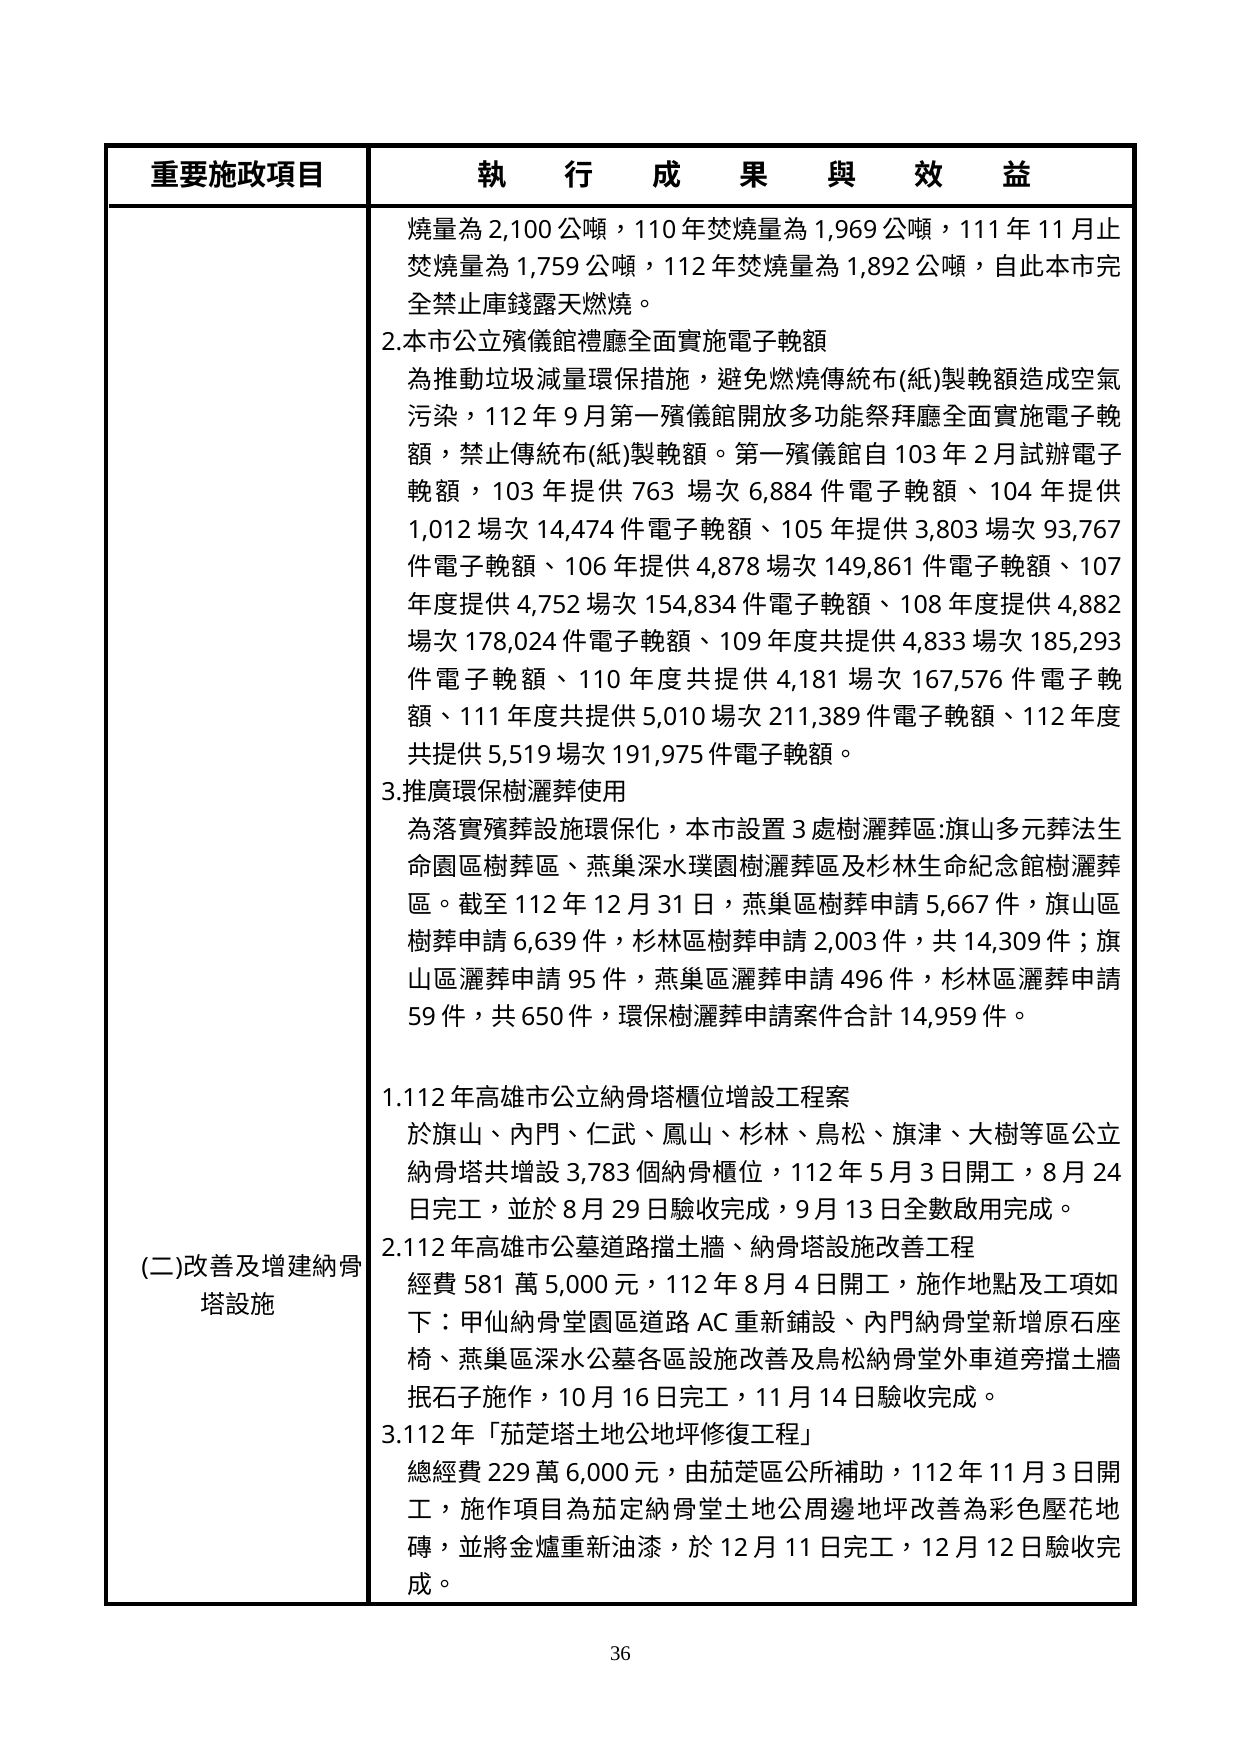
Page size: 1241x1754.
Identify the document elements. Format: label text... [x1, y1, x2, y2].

table_header 執 行 成 果 與 效 益 [371, 148, 1132, 203]
table_header 重要施政項目 [108, 148, 366, 203]
table_cell (二)改善及增建納骨塔設施 [108, 205, 366, 1601]
table_cell 燒量為2,100公噸，110年焚燒量為1,969公噸，111年11月止焚燒量為1,759公噸，112年焚燒量為1,892公噸，自此本市完全禁止庫錢露天燃燒。 2.本市公立殯儀館禮廳全面實施電子輓額 為推動垃圾減量環保措施，避免燃燒傳統布(紙)製輓額造成空氣污染，112年9月第一殯儀館開放多功能祭拜廳全面實施電子輓額，禁止傳統布(紙)製輓額。第一殯儀館自103年2月試辦電子輓額，103年提供763 場次6,884件電子輓額、104年提供1,012場次14,474件電子輓額、105年提供3,803場次93,767件電子輓額、106年提供4,878場次149,861件電子輓額、107年度提供4,752場次154,834件電子輓額、108年度提供4,882場次178,024件電子輓額、109年度共提供4,833場次185,293件電子輓額、110年度共提供4,181場次167,576件電子輓額、111年度共提供5,010場次211,389件電子輓額、112年度共提供5,519場次191,975件電子輓額。 3.推廣環保樹灑葬使用 為落實殯葬設施環保化，本市設置3處樹灑葬區:旗山多元葬法生命園區樹葬區、燕巢深水璞園樹灑葬區及杉林生命紀念館樹灑葬區。截至112年12月31日，燕巢區樹葬申請5,667件，旗山區樹葬申請6,639件，杉林區樹葬申請2,003件，共14,309件；旗山區灑葬申請95件，燕巢區灑葬申請496件，杉林區灑葬申請59件，共650件，環保樹灑葬申請案件合計14,959件。 1.112年高雄市公立納骨塔櫃位增設工程案 於旗山、內門、仁武、鳳山、杉林、鳥松、旗津、大樹等區公立納骨塔共增設3,783個納骨櫃位，112年5月3日開工，8月24日完工，並於8月29日驗收完成，9月13日全數啟用完成。 2.112年高雄市公墓道路擋土牆、納骨塔設施改善工程 經費581 萬5,000元，112年8月4日開工，施作地點及工項如下：甲仙納骨堂園區道路AC重新鋪設、內門納骨堂新增原石座椅、燕巢區深水公墓各區設施改善及鳥松納骨堂外車道旁擋土牆抿石子施作，10月16日完工，11月14日驗收完成。 3.112年「茄萣塔土地公地坪修復工程」 總經費229萬6,000元，由茄萣區公所補助，112年11月3日開工，施作項目為茄定納骨堂土地公周邊地坪改善為彩色壓花地磚，並將金爐重新油漆，於12月11日完工，12月12日驗收完成。 [371, 208, 1132, 1601]
